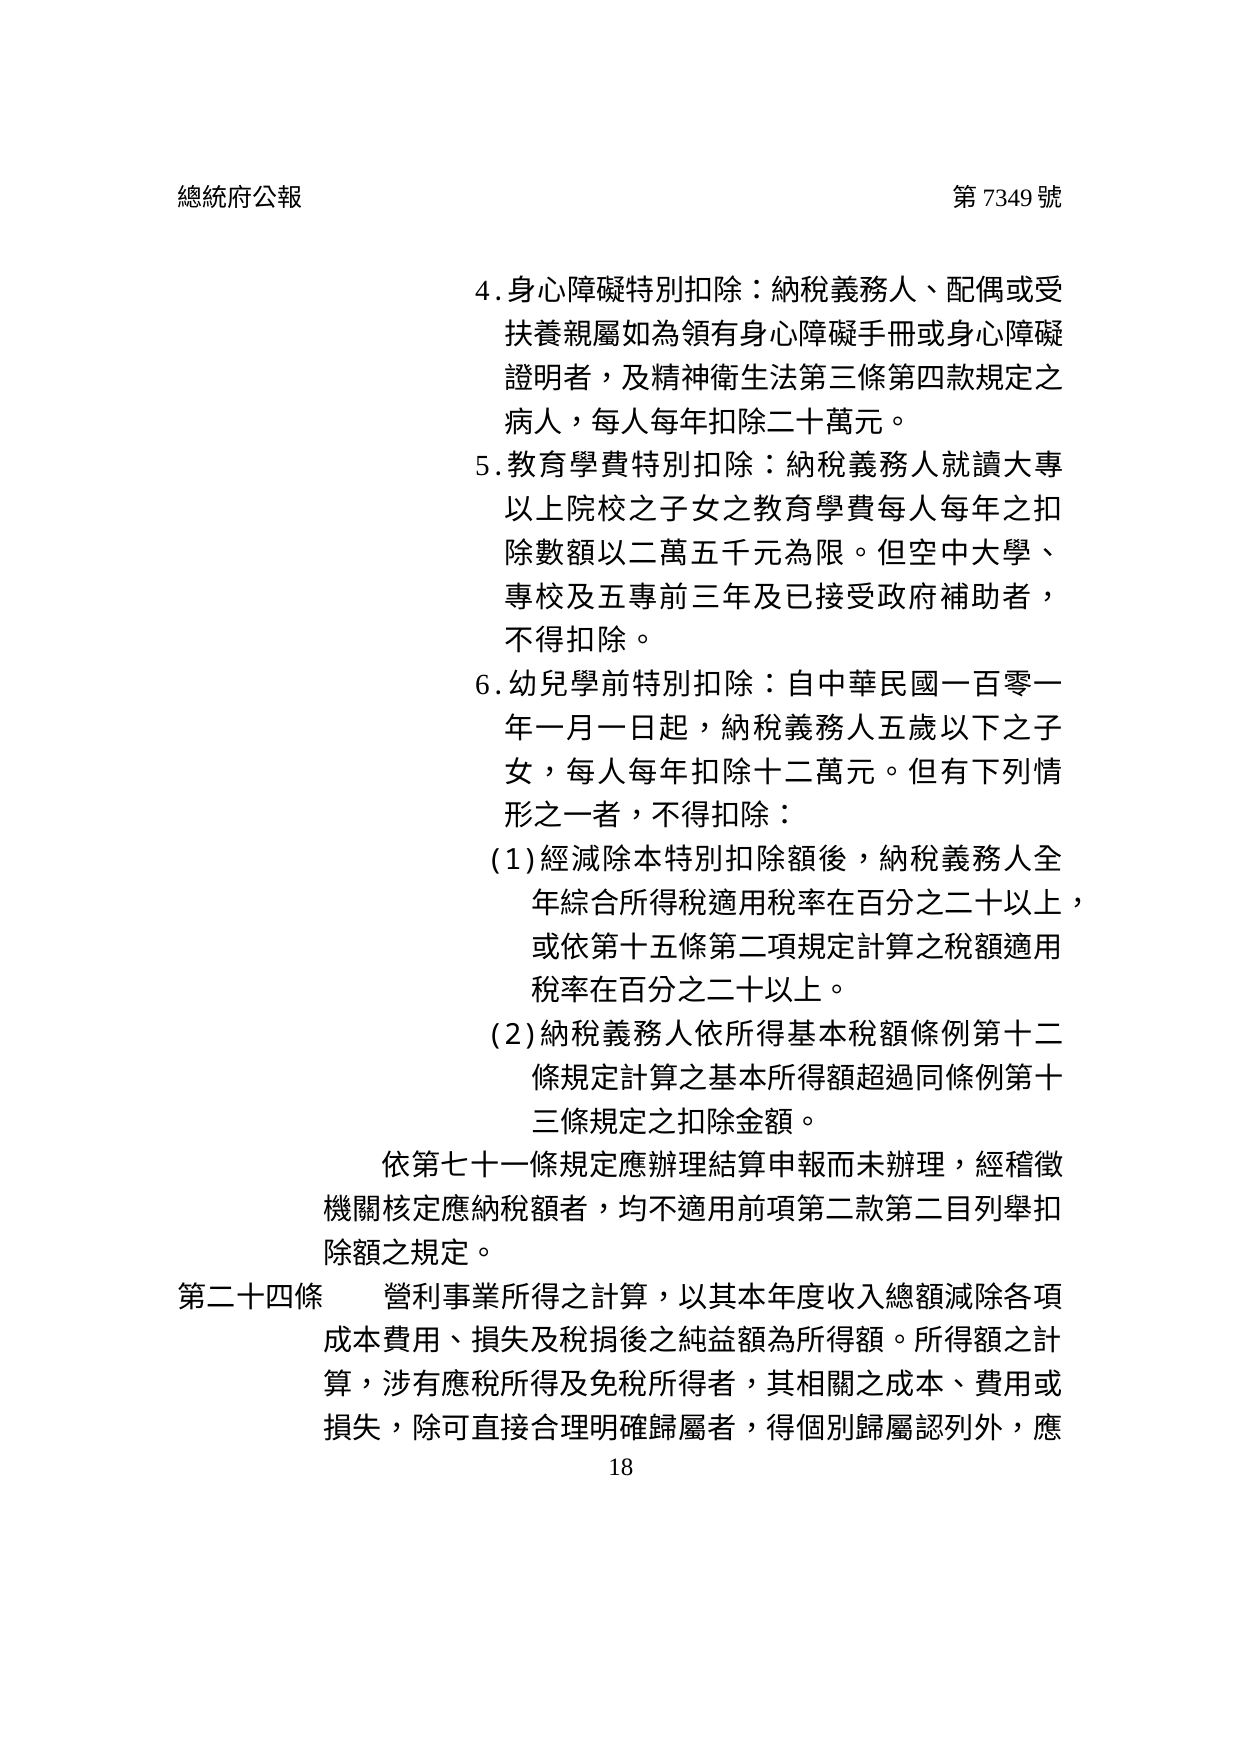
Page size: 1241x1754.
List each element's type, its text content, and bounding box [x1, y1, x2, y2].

text 依第七十一條規定應辦理結算申報而未辦理，經稽徵機關核定應納稅額者，均不適用前項第二款第二目列舉扣除額之規定。 [323, 1141, 1064, 1272]
text (1)經減除本特別扣除額後，納稅義務人全年綜合所得稅適用稅率在百分之二十以上，或依第十五條第二項規定計算之稅額適用稅率在百分之二十以上。 [486, 834, 1064, 1009]
text 6.幼兒學前特別扣除：自中華民國一百零一年一月一日起，納稅義務人五歲以下之子女，每人每年扣除十二萬元。但有下列情形之一者，不得扣除： [475, 659, 1064, 834]
text (2)納稅義務人依所得基本稅額條例第十二條規定計算之基本所得額超過同條例第十三條規定之扣除金額。 [486, 1009, 1064, 1141]
text 5.教育學費特別扣除：納稅義務人就讀大專以上院校之子女之教育學費每人每年之扣除數額以二萬五千元為限。但空中大學、專校及五專前三年及已接受政府補助者，不得扣除。 [475, 441, 1064, 659]
text 第二十四條 營利事業所得之計算，以其本年度收入總額減除各項成本費用、損失及稅捐後之純益額為所得額。所得額之計算，涉有應稅所得及免稅所得者，其相關之成本、費用或損失，除可直接合理明確歸屬者，得個別歸屬認列外，應 [177, 1272, 1064, 1447]
text 4.身心障礙特別扣除：納稅義務人、配偶或受扶養親屬如為領有身心障礙手冊或身心障礙證明者，及精神衛生法第三條第四款規定之病人，每人每年扣除二十萬元。 [475, 266, 1064, 441]
